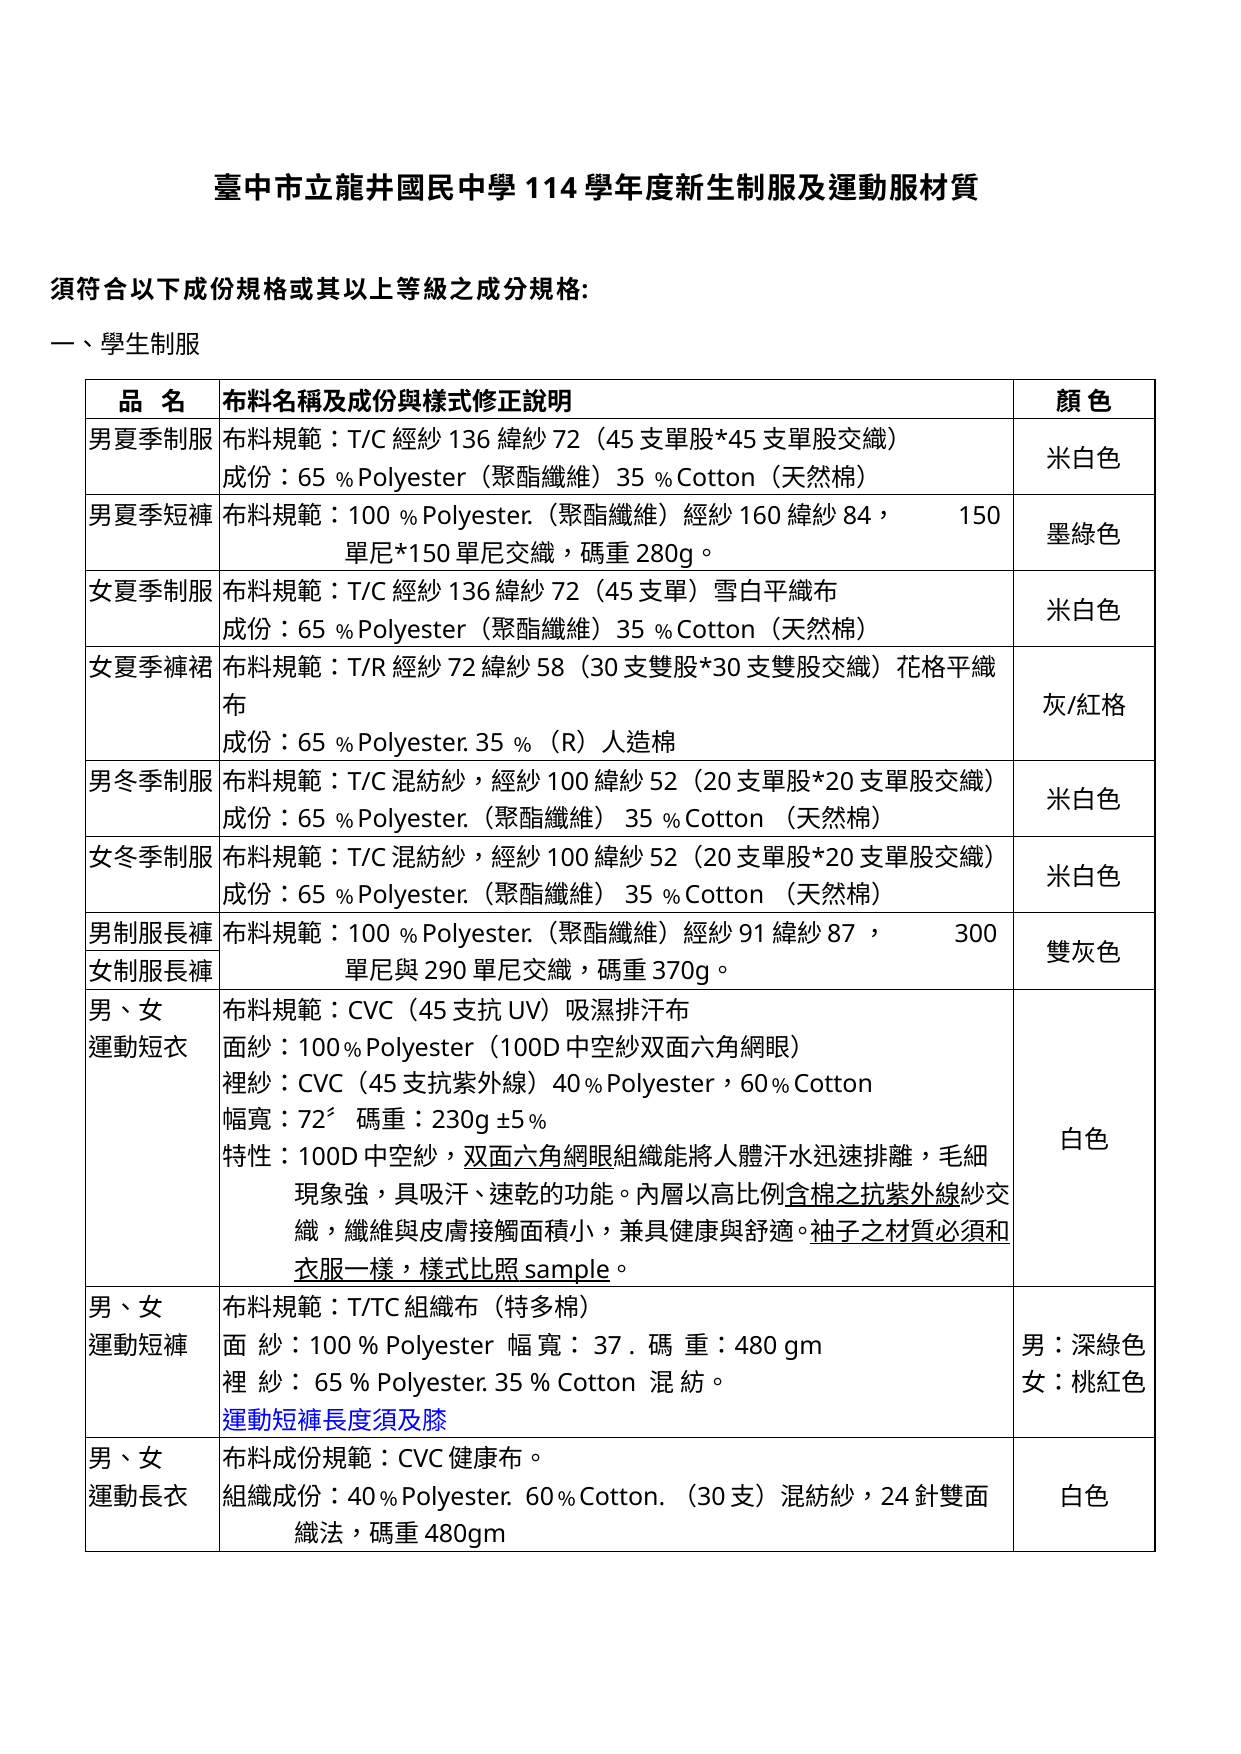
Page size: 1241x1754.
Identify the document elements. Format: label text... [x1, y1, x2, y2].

table_cell 布料規範：T/C混紡紗，經紗100緯紗52（20支單股*20支單股交織） 成份：65 ﹪Polyester.（聚酯纖維） 35 ﹪Cotton （天然棉） [220, 761, 1013, 836]
table_cell 布料規範：100 ﹪Polyester.（聚酯纖維）經紗91緯紗87 ， 300單尼與290單尼交織，碼重370g。 [220, 913, 1013, 989]
table_cell 雙灰色 [1014, 913, 1154, 989]
table_header 布料名稱及成份與樣式修正說明 [220, 380, 1013, 418]
table_cell 男夏季短褲 [86, 495, 219, 570]
table_cell 男、女 運動短衣 [86, 990, 219, 1286]
table_cell 布料規範：100 ﹪Polyester.（聚酯纖維）經紗160 緯紗84， 150單尼*150單尼交織，碼重280g。 [220, 495, 1013, 570]
text 臺中市立龍井國民中學114學年度新生制服及運動服材質 [213, 164, 1053, 207]
table_cell 女夏季褲裙 [86, 647, 219, 759]
table_cell 灰/紅格 [1014, 647, 1154, 759]
table_cell 男夏季制服 [86, 419, 219, 494]
text 須符合以下成份規格或其以上等級之成分規格: [50, 269, 1053, 306]
table_cell 女制服長褲 [86, 951, 219, 989]
table_cell 米白色 [1014, 837, 1154, 912]
table_cell 米白色 [1014, 761, 1154, 836]
table_cell 男、女 運動長衣 [86, 1438, 219, 1551]
table_cell 布料規範：T/C 經紗136緯紗 72（45支單）雪白平織布 成份：65 ﹪Polyester（聚酯纖維）35 ﹪Cotton（天然棉） [220, 571, 1013, 646]
table_header 品 名 [86, 380, 219, 418]
table_cell 布料規範：CVC（45支抗UV）吸濕排汗布 面紗：100﹪Polyester（100D中空紗双面六角網眼） 裡紗：CVC（45支抗紫外線）40﹪Polyester，60﹪Cotton 幅寬：72〞 碼重：230g ±5﹪ 特性：100D中空紗，双面六角網眼組織能將人體汗水迅速排離，毛細現象強，具吸汗、速乾的功能。內層以高比例含棉之抗紫外線紗交織，纖維與皮膚接觸面積小，兼具健康與舒適。袖子之材質必須和衣服一樣，樣式比照sample。 [220, 990, 1013, 1286]
table_header 顏 色 [1014, 380, 1154, 418]
table_cell 白色 [1014, 990, 1154, 1286]
table_cell 男：深綠色 女：桃紅色 [1014, 1287, 1154, 1437]
table_cell 布料規範：T/C混紡紗，經紗100緯紗52（20支單股*20支單股交織） 成份：65 ﹪Polyester.（聚酯纖維） 35 ﹪Cotton （天然棉） [220, 837, 1013, 912]
table_cell 男、女 運動短褲 [86, 1287, 219, 1437]
table_cell 女冬季制服 [86, 837, 219, 912]
table_cell 米白色 [1014, 571, 1154, 646]
table_cell 墨綠色 [1014, 495, 1154, 570]
table_cell 布料規範：T/C 經紗136 緯紗72（45支單股*45支單股交織） 成份：65 ﹪Polyester（聚酯纖維）35 ﹪Cotton（天然棉） [220, 419, 1013, 494]
table_cell 布料成份規範：CVC健康布。 組織成份：40﹪Polyester. 60﹪Cotton. （30支）混紡紗，24針雙面織法，碼重480gm [220, 1438, 1013, 1551]
table_cell 男制服長褲 [86, 913, 219, 950]
text 一、學生制服 [50, 324, 1053, 361]
table_cell 布料規範：T/R 經紗72緯紗58（30支雙股*30支雙股交織）花格平織布 成份：65 ﹪Polyester. 35 ﹪（R）人造棉 [220, 647, 1013, 759]
table_cell 布料規範：T/TC組織布（特多棉） 面 紗：100 % Polyester 幅 寬： 37 . 碼 重：480 gm 裡 紗： 65 % Polyester. 35 % Cotton 混 紡。 運動短褲長度須及膝 [220, 1287, 1013, 1437]
table_cell 男冬季制服 [86, 761, 219, 836]
table_cell 白色 [1014, 1438, 1154, 1551]
table_cell 米白色 [1014, 419, 1154, 494]
table_cell 女夏季制服 [86, 571, 219, 646]
